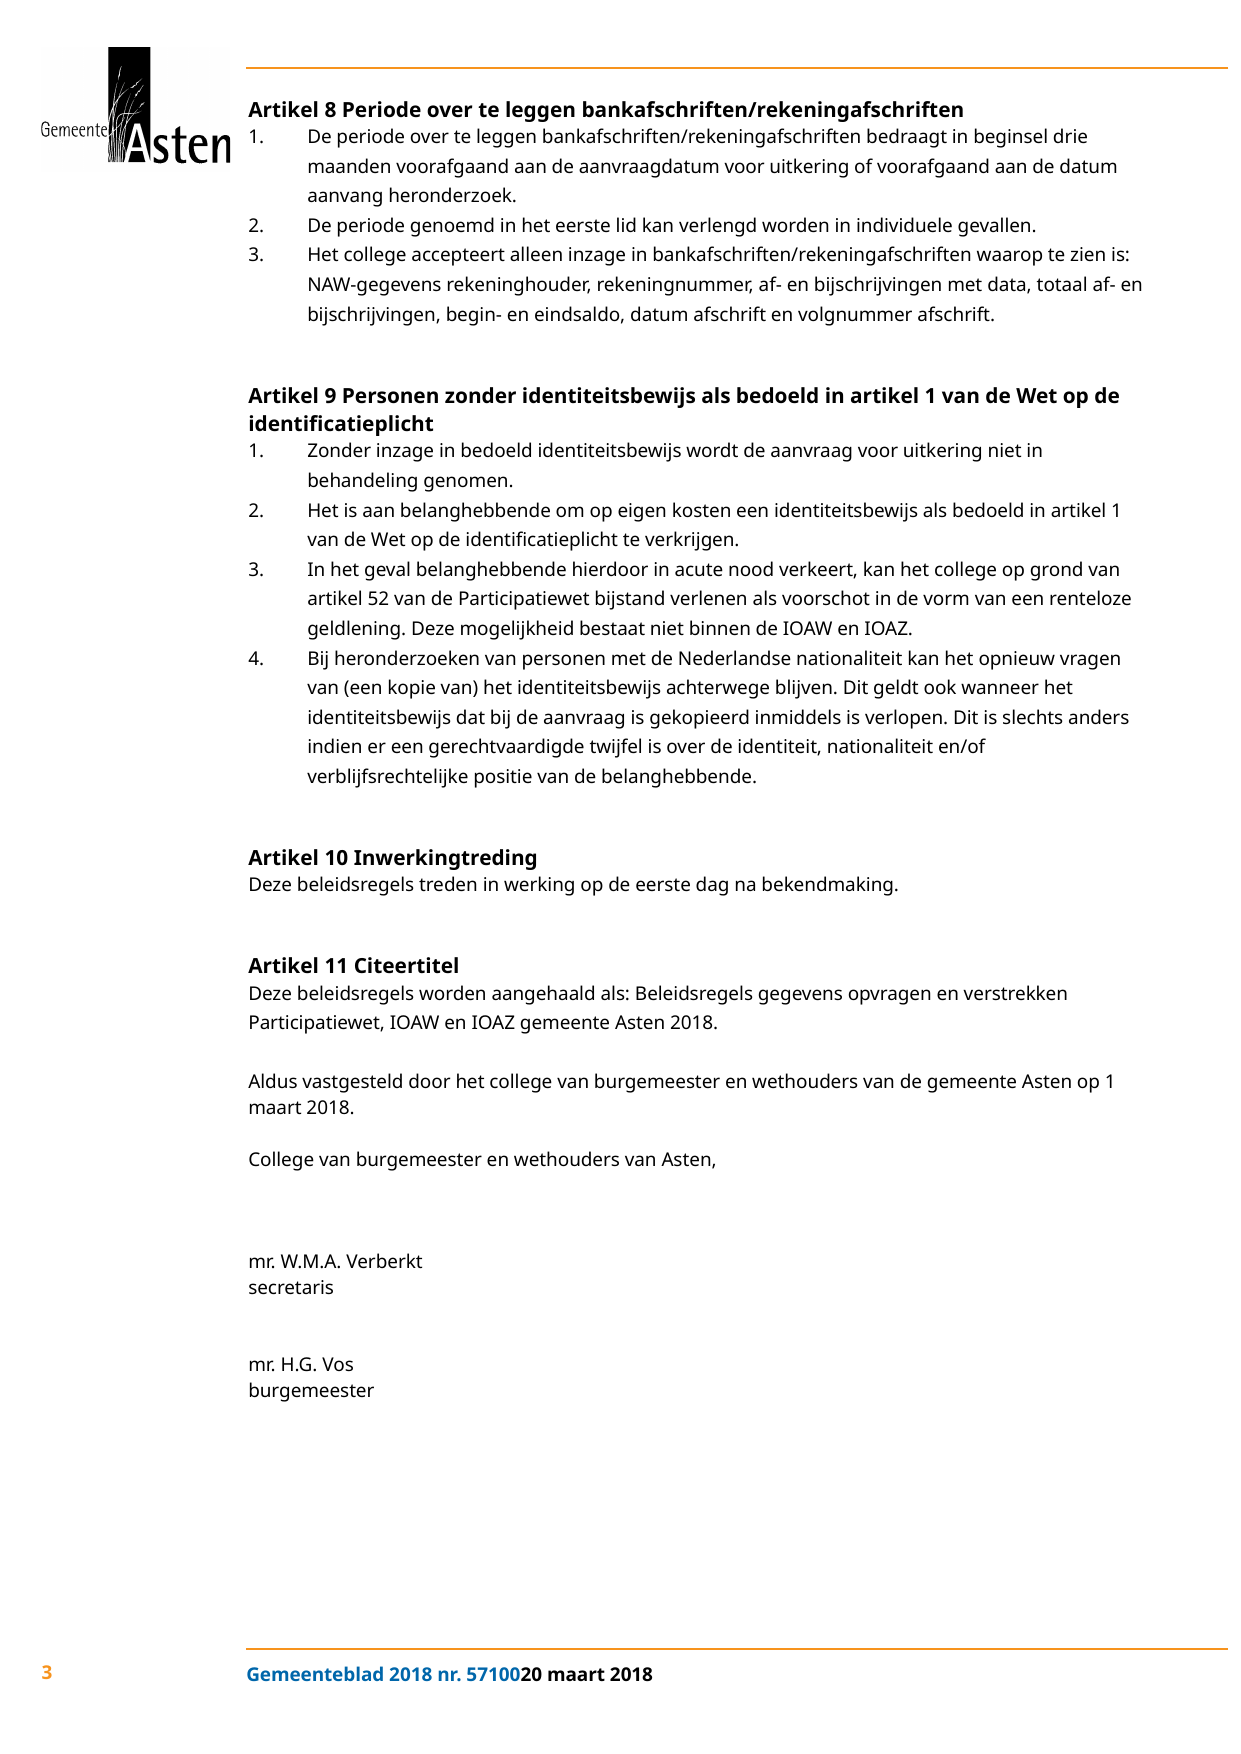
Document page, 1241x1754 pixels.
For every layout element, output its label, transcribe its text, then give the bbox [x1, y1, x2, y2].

list Bij heronderzoeken van personen met de Nederlandse nationaliteit kan het opnieuw vragen van (een kopie van) het identiteitsbewijs achterwege blijven. Dit geldt ook wanneer het identiteitsbewijs dat bij de aanvraag is gekopieerd inmiddels is verlopen. Dit is slechts anders indien er een gerechtvaardigde twijfel is over de identiteit, nationaliteit en/of verblijfsrechtelijke positie van de belanghebbende. [248, 645, 1152, 789]
text Artikel 8 Periode over te leggen bankafschriften/rekeningafschriften [248, 95, 1152, 123]
text College van burgemeester en wethouders van Asten, [248, 1146, 1152, 1172]
list De periode genoemd in het eerste lid kan verlengd worden in individuele gevallen. [248, 212, 1152, 238]
text Aldus vastgesteld door het college van burgemeester en wethouders van de gemeente Asten op 1 maart 2018. [248, 1069, 1152, 1120]
text Deze beleidsregels treden in werking op de eerste dag na bekendmaking. [248, 871, 1152, 897]
text burgemeester [248, 1377, 1152, 1403]
text secretaris [248, 1274, 1152, 1300]
list In het geval belanghebbende hierdoor in acute nood verkeert, kan het college op grond van artikel 52 van de Participatiewet bijstand verlenen als voorschot in de vorm van een renteloze geldlening. Deze mogelijkheid bestaat niet binnen de IOAW en IOAZ. [248, 556, 1152, 641]
text Artikel 10 Inwerkingtreding [248, 843, 1152, 871]
list Zonder inzage in bedoeld identiteitsbewijs wordt de aanvraag voor uitkering niet in behandeling genomen. [248, 438, 1152, 493]
text mr. W.M.A. Verberkt [248, 1249, 1152, 1274]
list Het college accepteert alleen inzage in bankafschriften/rekeningafschriften waarop te zien is: NAW-gegevens rekeninghouder, rekeningnummer, af- en bijschrijvingen met data, totaal af- en bijschrijvingen, begin- en eindsaldo, datum afschrift en volgnummer afschrift. [248, 242, 1152, 326]
list Het is aan belanghebbende om op eigen kosten een identiteitsbewijs als bedoeld in artikel 1 van de Wet op de identificatieplicht te verkrijgen. [248, 497, 1152, 552]
text Deze beleidsregels worden aangehaald als: Beleidsregels gegevens opvragen en verstrekken Participatiewet, IOAW en IOAZ gemeente Asten 2018. [248, 980, 1152, 1035]
text Artikel 9 Personen zonder identiteitsbewijs als bedoeld in artikel 1 van de Wet op de identificatieplicht [248, 381, 1152, 438]
text mr. H.G. Vos [248, 1352, 1152, 1377]
picture [41, 47, 231, 172]
text Artikel 11 Citeertitel [248, 951, 1152, 980]
list De periode over te leggen bankafschriften/rekeningafschriften bedraagt in beginsel drie maanden voorafgaand aan de aanvraagdatum voor uitkering of voorafgaand aan de datum aanvang heronderzoek. [248, 123, 1152, 208]
